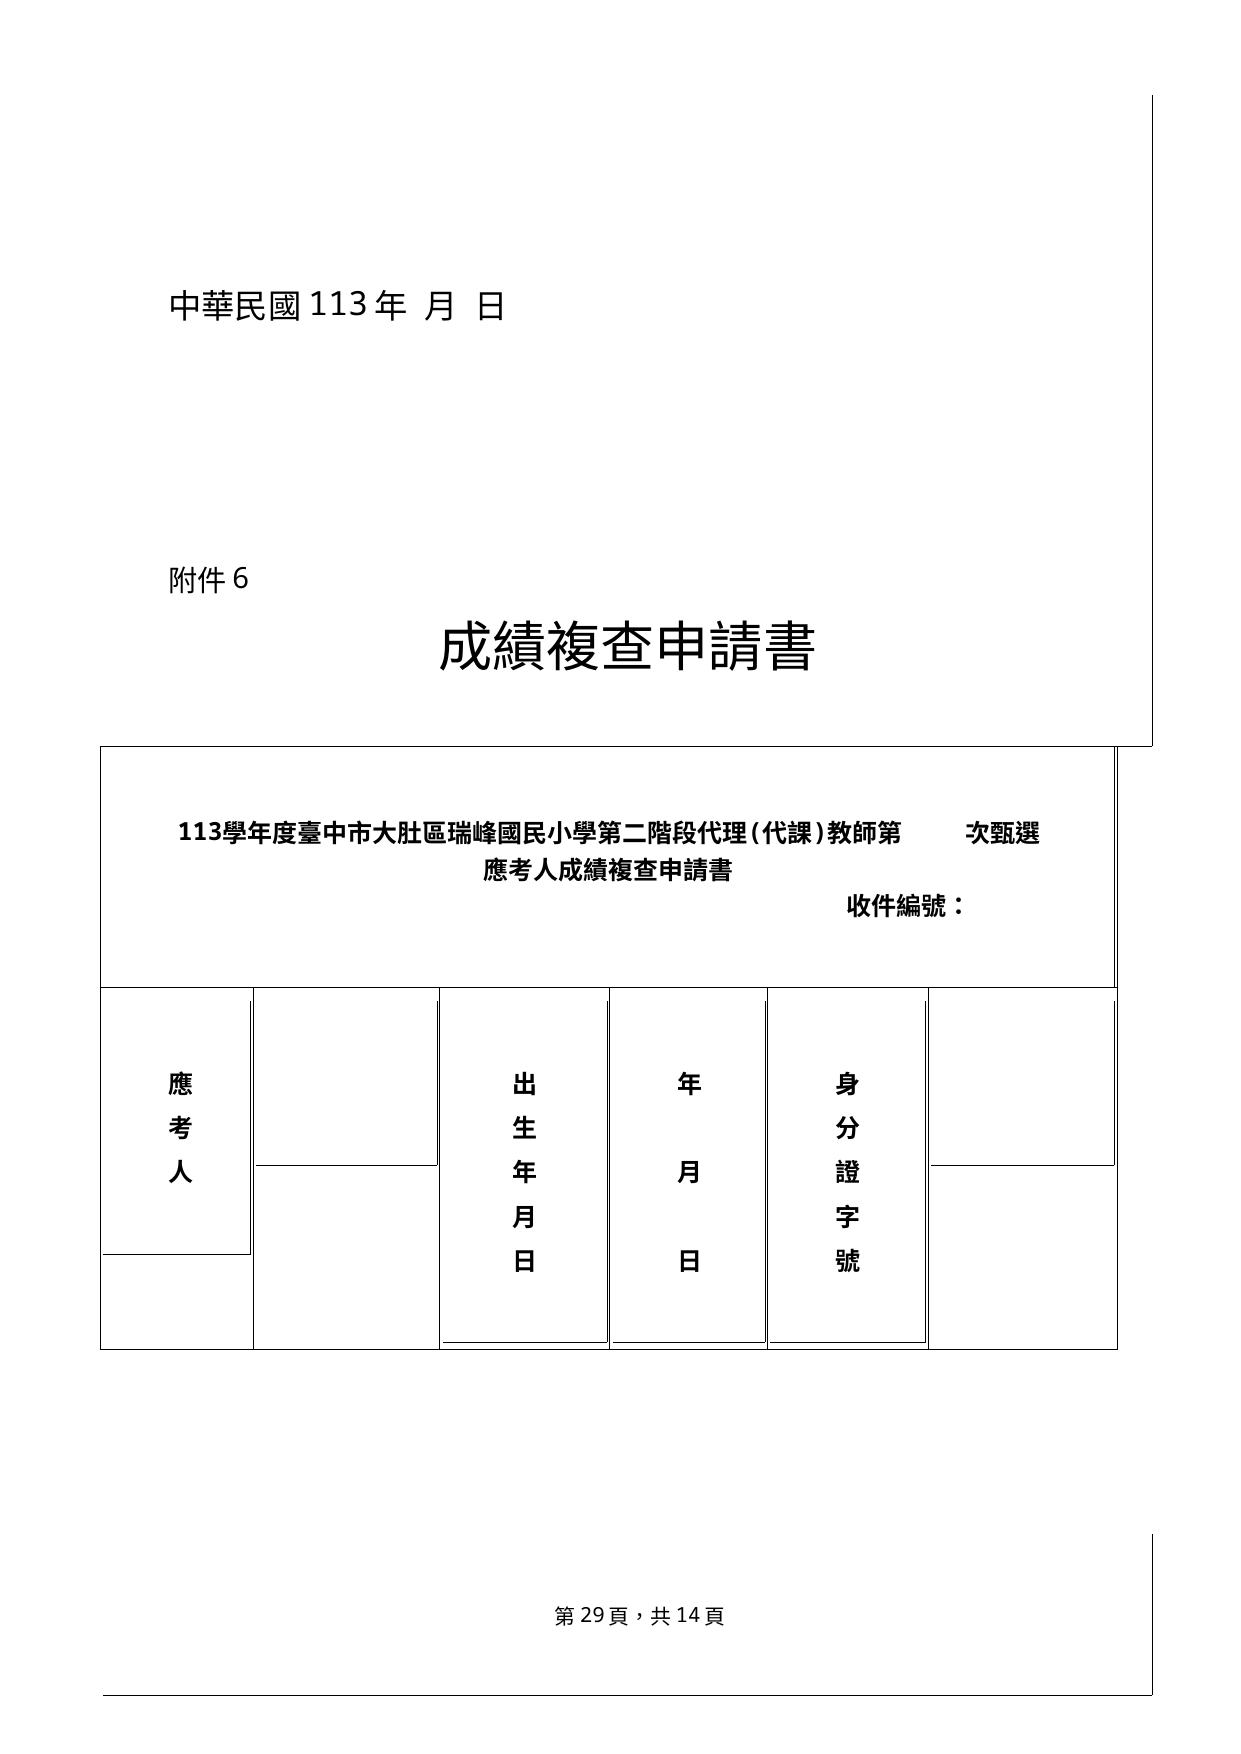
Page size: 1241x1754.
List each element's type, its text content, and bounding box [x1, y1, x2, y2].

table_header 113學年度臺中市大肚區瑞峰國民小學第二階段代理(代課)教師第 次甄選 應考人成績複查申請書 收件編號： [101, 747, 1114, 987]
subtitle 附件6 [103, 556, 1152, 600]
subtitle 中華民國113年 月 日 [103, 278, 1152, 329]
table_cell 年 月 日 [610, 988, 767, 1349]
table_cell 應考人 [101, 988, 253, 1349]
table_cell 身分證字號 [768, 988, 928, 1349]
subtitle 成績複查申請書 [103, 600, 1152, 746]
table_cell 出生年月日 [440, 988, 609, 1349]
table_cell [929, 988, 1117, 1349]
table_cell [254, 988, 439, 1349]
